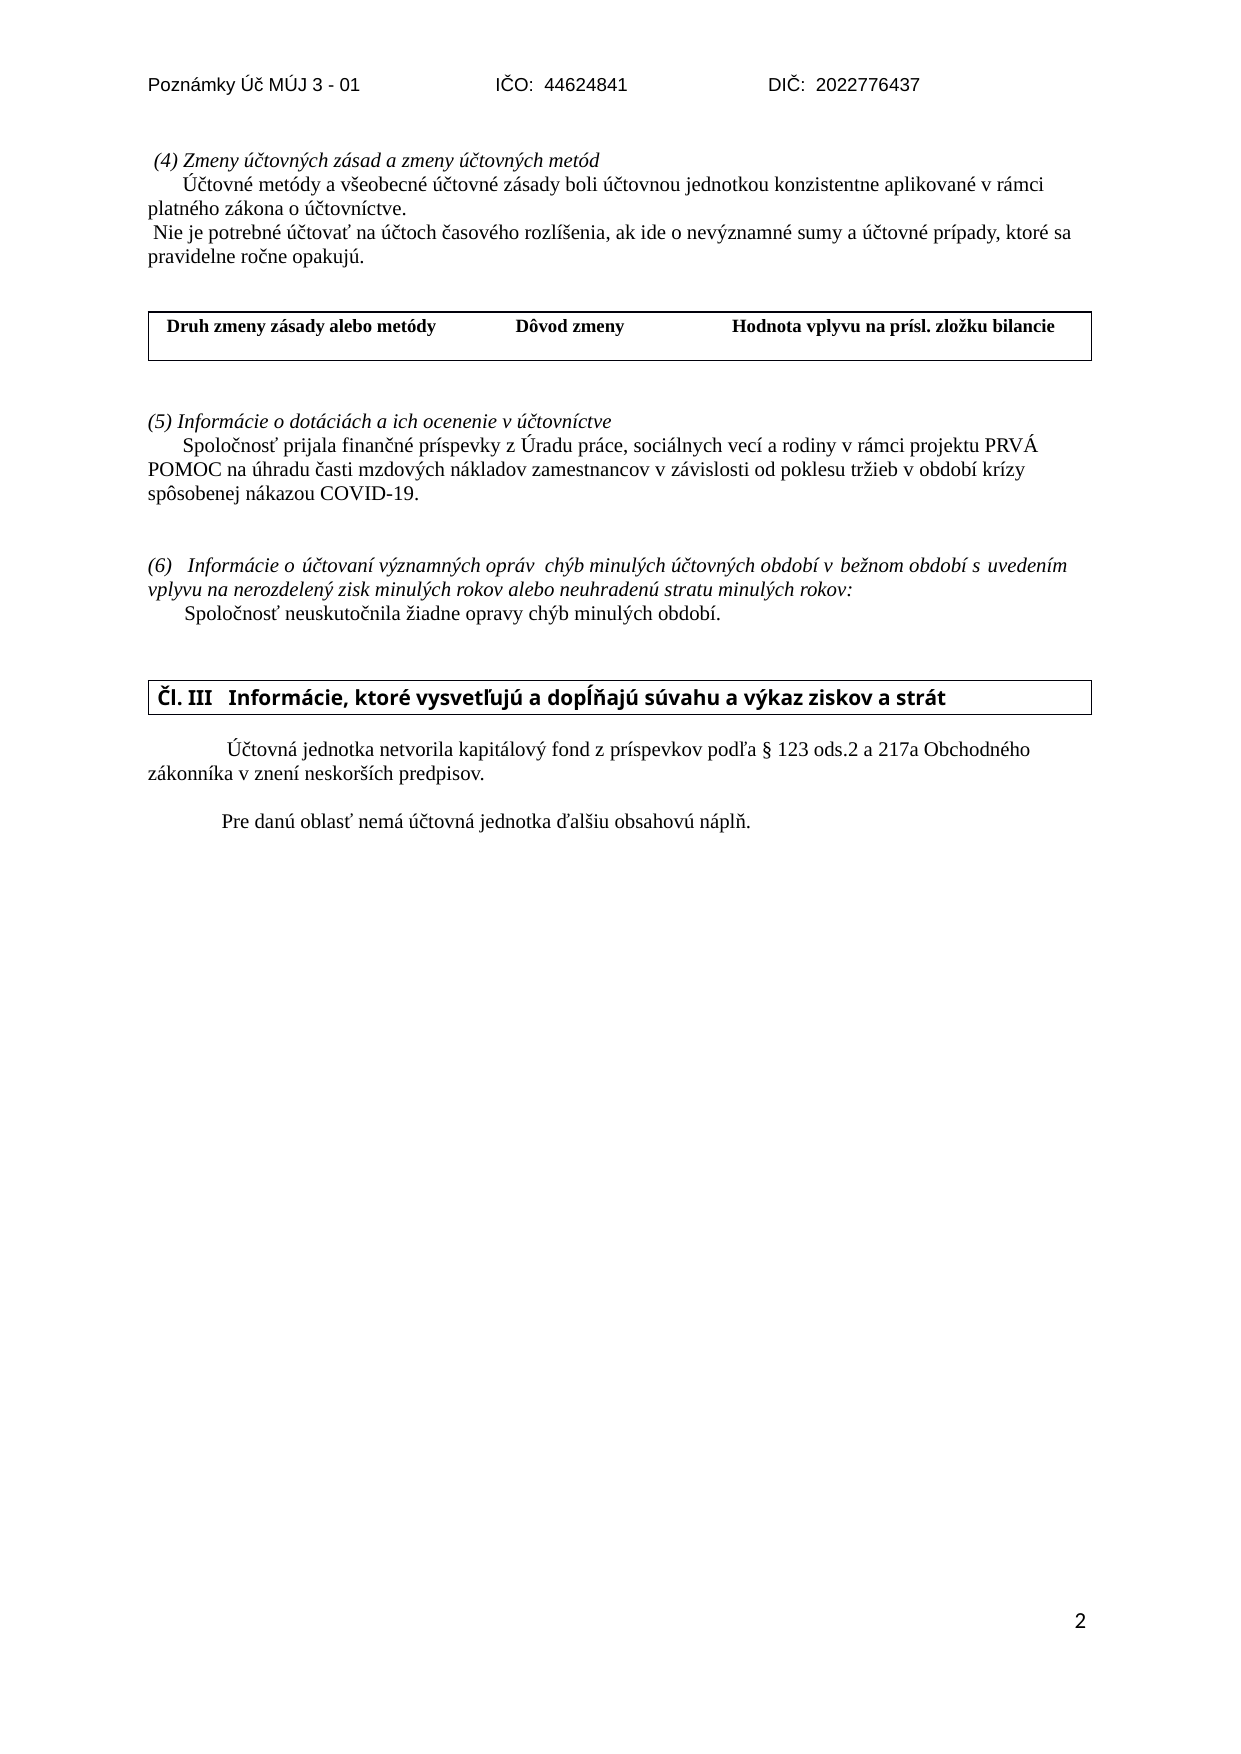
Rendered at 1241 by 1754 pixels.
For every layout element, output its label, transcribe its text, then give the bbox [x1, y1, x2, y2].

text Druh zmeny zásady alebo metódy Dôvod zmeny Hodnota vplyvu na prísl. zložku bilancie [149, 313, 1091, 336]
text Účtovná jednotka netvorila kapitálový fond z príspevkov podľa § 123 ods.2 a 217a Obchodného zákonníka v znení neskorších predpisov. [148, 737, 1092, 785]
text Pre danú oblasť nemá účtovná jednotka ďalšiu obsahovú náplň. [148, 809, 1092, 833]
text Čl. III Informácie, ktoré vysvetľujú a dopĺňajú súvahu a výkaz ziskov a strát [149, 681, 1091, 714]
text (4) Zmeny účtovných zásad a zmeny účtovných metód [148, 148, 1092, 172]
text Spoločnosť neuskutočnila žiadne opravy chýb minulých období. [148, 601, 1092, 625]
text Spoločnosť prijala finančné príspevky z Úradu práce, sociálnych vecí a rodiny v rámci projektu PRVÁ POMOC na úhradu časti mzdových nákladov zamestnancov v závislosti od poklesu tržieb v období krízy spôsobenej nákazou COVID-19. [148, 433, 1092, 505]
text (5) Informácie o dotáciách a ich ocenenie v účtovníctve [148, 409, 1092, 433]
text Nie je potrebné účtovať na účtoch časového rozlíšenia, ak ide o nevýznamné sumy a účtovné prípady, ktoré sa pravidelne ročne opakujú. [148, 220, 1092, 268]
text Účtovné metódy a všeobecné účtovné zásady boli účtovnou jednotkou konzistentne aplikované v rámci platného zákona o účtovníctve. [148, 172, 1092, 220]
text (6) Informácie o účtovaní významných opráv chýb minulých účtovných období v bežnom období s uvedením vplyvu na nerozdelený zisk minulých rokov alebo neuhradenú stratu minulých rokov: [148, 553, 1092, 601]
